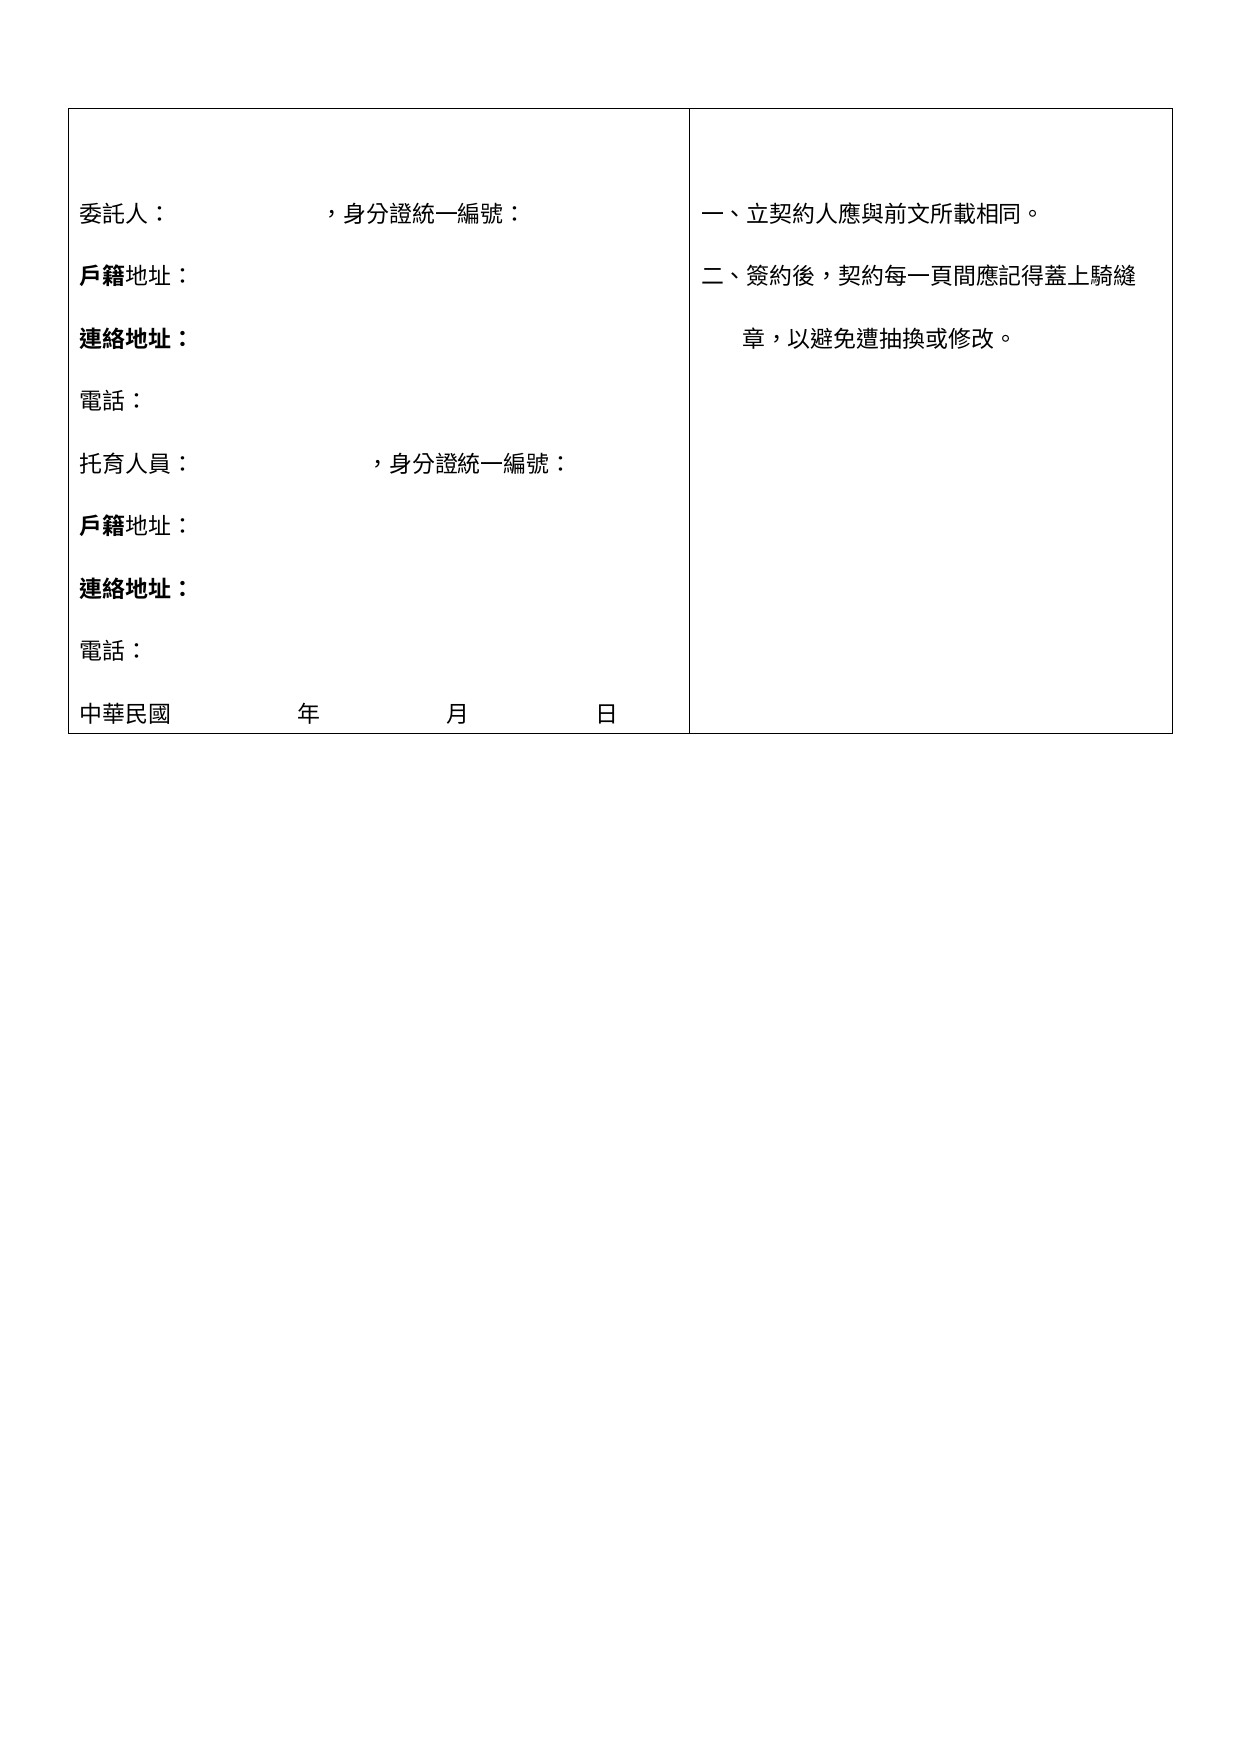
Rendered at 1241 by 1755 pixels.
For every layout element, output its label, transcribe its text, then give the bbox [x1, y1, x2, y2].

table_cell 委託人： ，身分證統一編號： 戶籍地址： 連絡地址： 電話： 托育人員： ，身分證統一編號： 戶籍地址： 連絡地址： 電話： 中華民國 年 月 日 [69, 109, 689, 733]
table_cell 一、立契約人應與前文所載相同。 二、簽約後，契約每一頁間應記得蓋上騎縫章，以避免遭抽換或修改。 [690, 109, 1172, 733]
